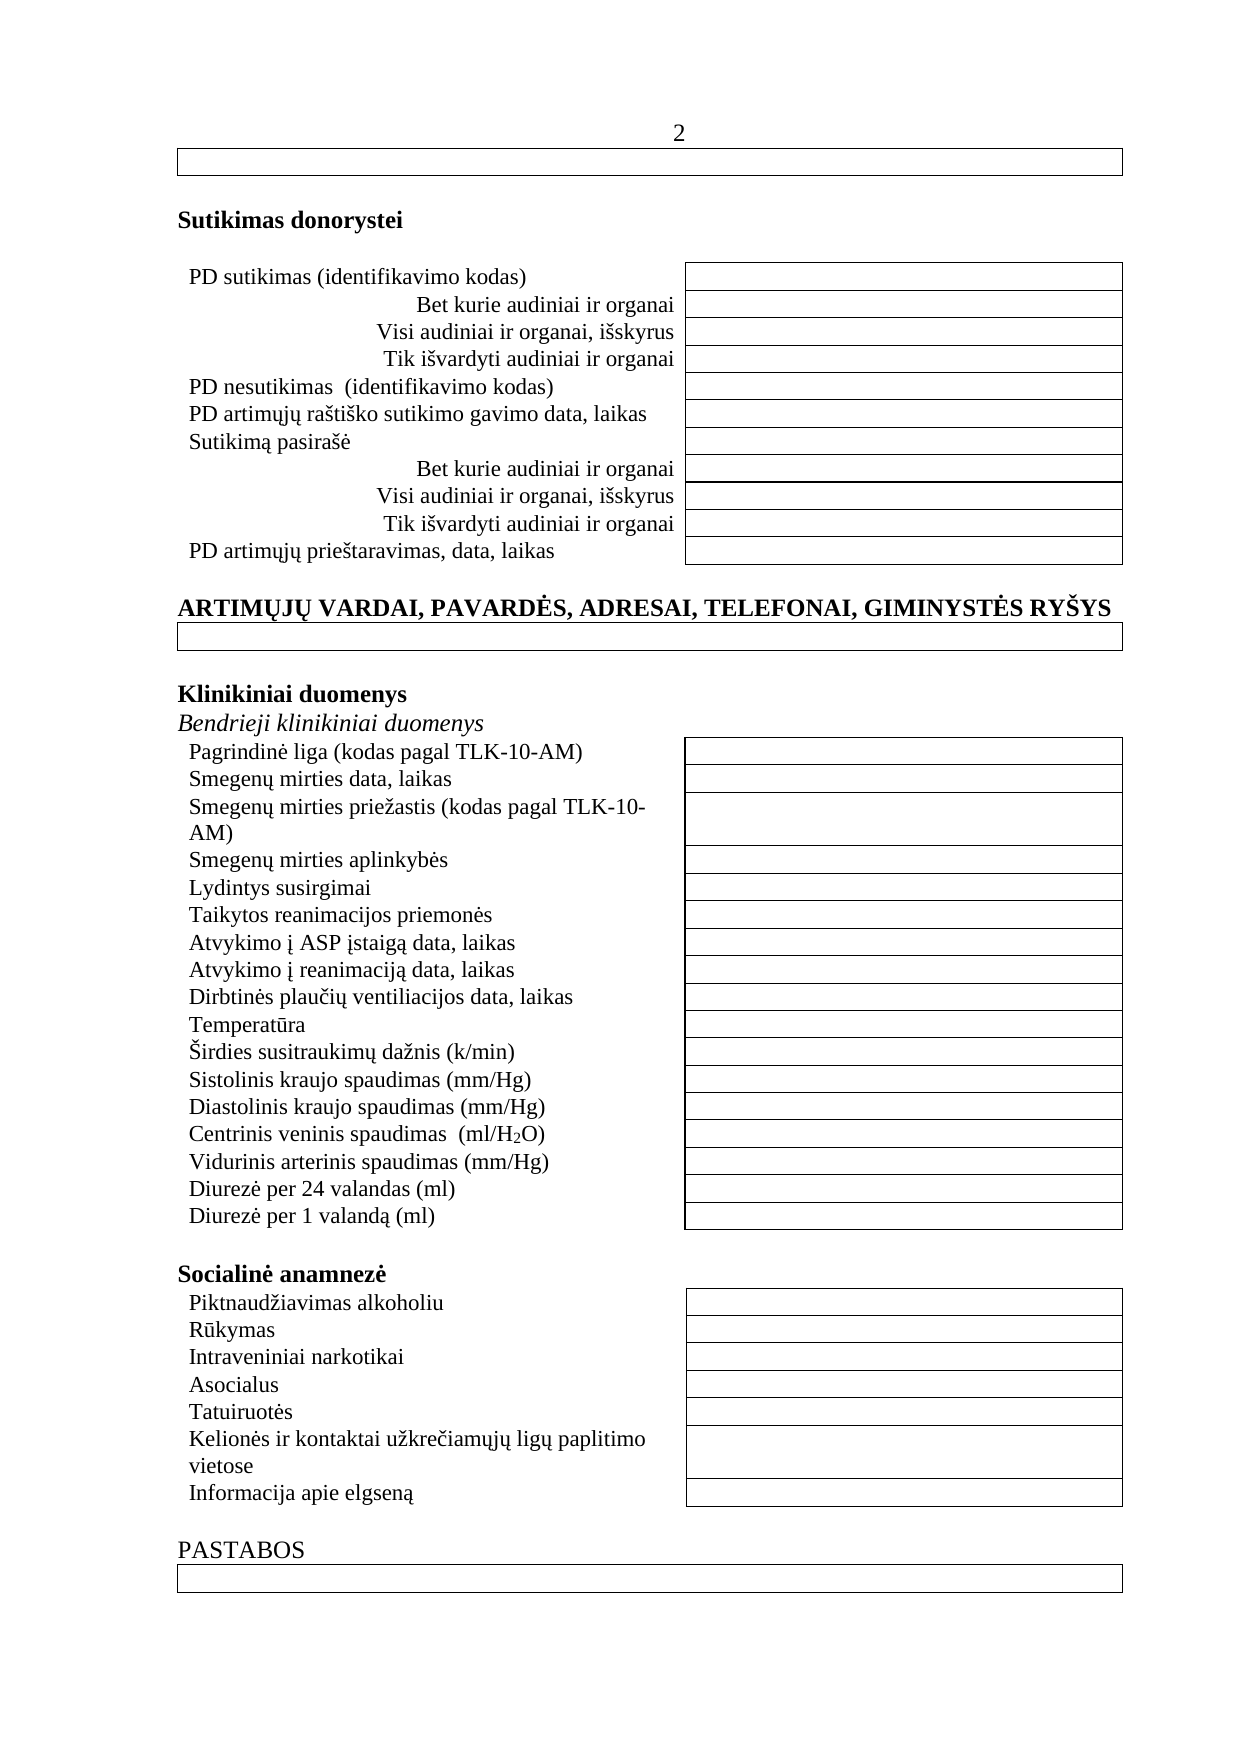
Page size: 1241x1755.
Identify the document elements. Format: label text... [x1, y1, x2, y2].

table_cell [686, 291, 1122, 317]
table_cell Visi audiniai ir organai, išskyrus [177, 317, 685, 344]
table_cell Intraveniniai narkotikai [177, 1342, 686, 1370]
table_cell [686, 1038, 1122, 1064]
table_cell [686, 846, 1122, 873]
table_cell [686, 956, 1122, 982]
table_cell Tatuiruotės [177, 1397, 686, 1424]
text Klinikiniai duomenys [177, 679, 1181, 708]
table_cell Lydintys susirgimai [177, 873, 684, 900]
table_cell Smegenų mirties data, laikas [177, 764, 684, 792]
text Bendrieji klinikiniai duomenys [177, 708, 1181, 737]
table_header Piktnaudžiavimas alkoholiu [177, 1288, 686, 1315]
table_cell Sutikimą pasirašė [177, 427, 685, 454]
table_header [686, 738, 1122, 764]
table_cell Diurezė per 24 valandas (ml) [177, 1174, 684, 1202]
table_cell [686, 455, 1122, 481]
table_cell [686, 1120, 1122, 1147]
table_cell Centrinis veninis spaudimas (ml/H2O) [177, 1119, 684, 1147]
table_header [178, 623, 1122, 649]
table_cell [686, 537, 1122, 564]
text ARTIMŲJŲ VARDAI, PAVARDĖS, ADRESAI, TELEFONAI, GIMINYSTĖS RYŠYS [177, 593, 1181, 622]
table_cell Smegenų mirties aplinkybės [177, 845, 684, 873]
table_header PD sutikimas (identifikavimo kodas) [177, 262, 685, 290]
table_header [686, 263, 1122, 290]
table_cell [687, 1479, 1122, 1506]
table_cell [687, 1426, 1122, 1478]
table_header [178, 1565, 1122, 1592]
table_cell Visi audiniai ir organai, išskyrus [177, 481, 685, 509]
table_header Pagrindinė liga (kodas pagal TLK-10-AM) [177, 737, 684, 764]
table_cell [686, 1148, 1122, 1174]
table_cell [686, 483, 1122, 509]
table_cell [686, 318, 1122, 344]
table_cell [687, 1316, 1122, 1342]
table_cell PD nesutikimas (identifikavimo kodas) [177, 372, 685, 399]
table_cell [686, 510, 1122, 536]
table_cell Tik išvardyti audiniai ir organai [177, 509, 685, 536]
table_cell [686, 346, 1122, 372]
text Sutikimas donorystei [177, 205, 1181, 233]
table_cell PD artimųjų prieštaravimas, data, laikas [177, 536, 685, 564]
table_cell Asocialus [177, 1370, 686, 1397]
text Socialinė anamnezė [177, 1259, 1181, 1287]
table_cell Širdies susitraukimų dažnis (k/min) [177, 1037, 684, 1064]
table_cell Atvykimo į ASP įstaigą data, laikas [177, 928, 684, 955]
text PASTABOS [177, 1535, 1181, 1564]
table_cell Diastolinis kraujo spaudimas (mm/Hg) [177, 1092, 684, 1119]
table_cell Smegenų mirties priežastis (kodas pagal TLK-10-AM) [177, 792, 684, 845]
table_cell Vidurinis arterinis spaudimas (mm/Hg) [177, 1147, 684, 1174]
table_cell [686, 373, 1122, 399]
table_cell [686, 428, 1122, 454]
table_cell Dirbtinės plaučių ventiliacijos data, laikas [177, 983, 684, 1010]
table_cell Kelionės ir kontaktai užkrečiamųjų ligų paplitimo vietose [177, 1425, 686, 1478]
table_cell [686, 1175, 1122, 1202]
table_header [178, 149, 1122, 175]
table_cell [686, 1093, 1122, 1119]
table_cell [686, 765, 1122, 792]
table_cell Atvykimo į reanimaciją data, laikas [177, 955, 684, 982]
table_header [687, 1289, 1122, 1315]
table_cell [686, 1066, 1122, 1092]
table_cell Sistolinis kraujo spaudimas (mm/Hg) [177, 1065, 684, 1092]
table_cell Rūkymas [177, 1315, 686, 1342]
table_cell [686, 1203, 1122, 1229]
table_cell Informacija apie elgseną [177, 1478, 686, 1506]
table_cell Bet kurie audiniai ir organai [177, 290, 685, 317]
table_cell [686, 874, 1122, 900]
table_cell [687, 1371, 1122, 1397]
table_cell Taikytos reanimacijos priemonės [177, 900, 684, 928]
table_cell [686, 901, 1122, 928]
table_cell PD artimųjų raštiško sutikimo gavimo data, laikas [177, 399, 685, 427]
table_cell Temperatūra [177, 1010, 684, 1037]
table_cell [686, 400, 1122, 427]
table_cell [686, 984, 1122, 1010]
table_cell Bet kurie audiniai ir organai [177, 454, 685, 481]
table_cell [686, 1011, 1122, 1037]
table_cell [686, 793, 1122, 845]
table_cell [686, 929, 1122, 955]
table_cell Tik išvardyti audiniai ir organai [177, 345, 685, 372]
table_cell [687, 1398, 1122, 1424]
table_cell Diurezė per 1 valandą (ml) [177, 1202, 684, 1229]
table_cell [687, 1343, 1122, 1370]
